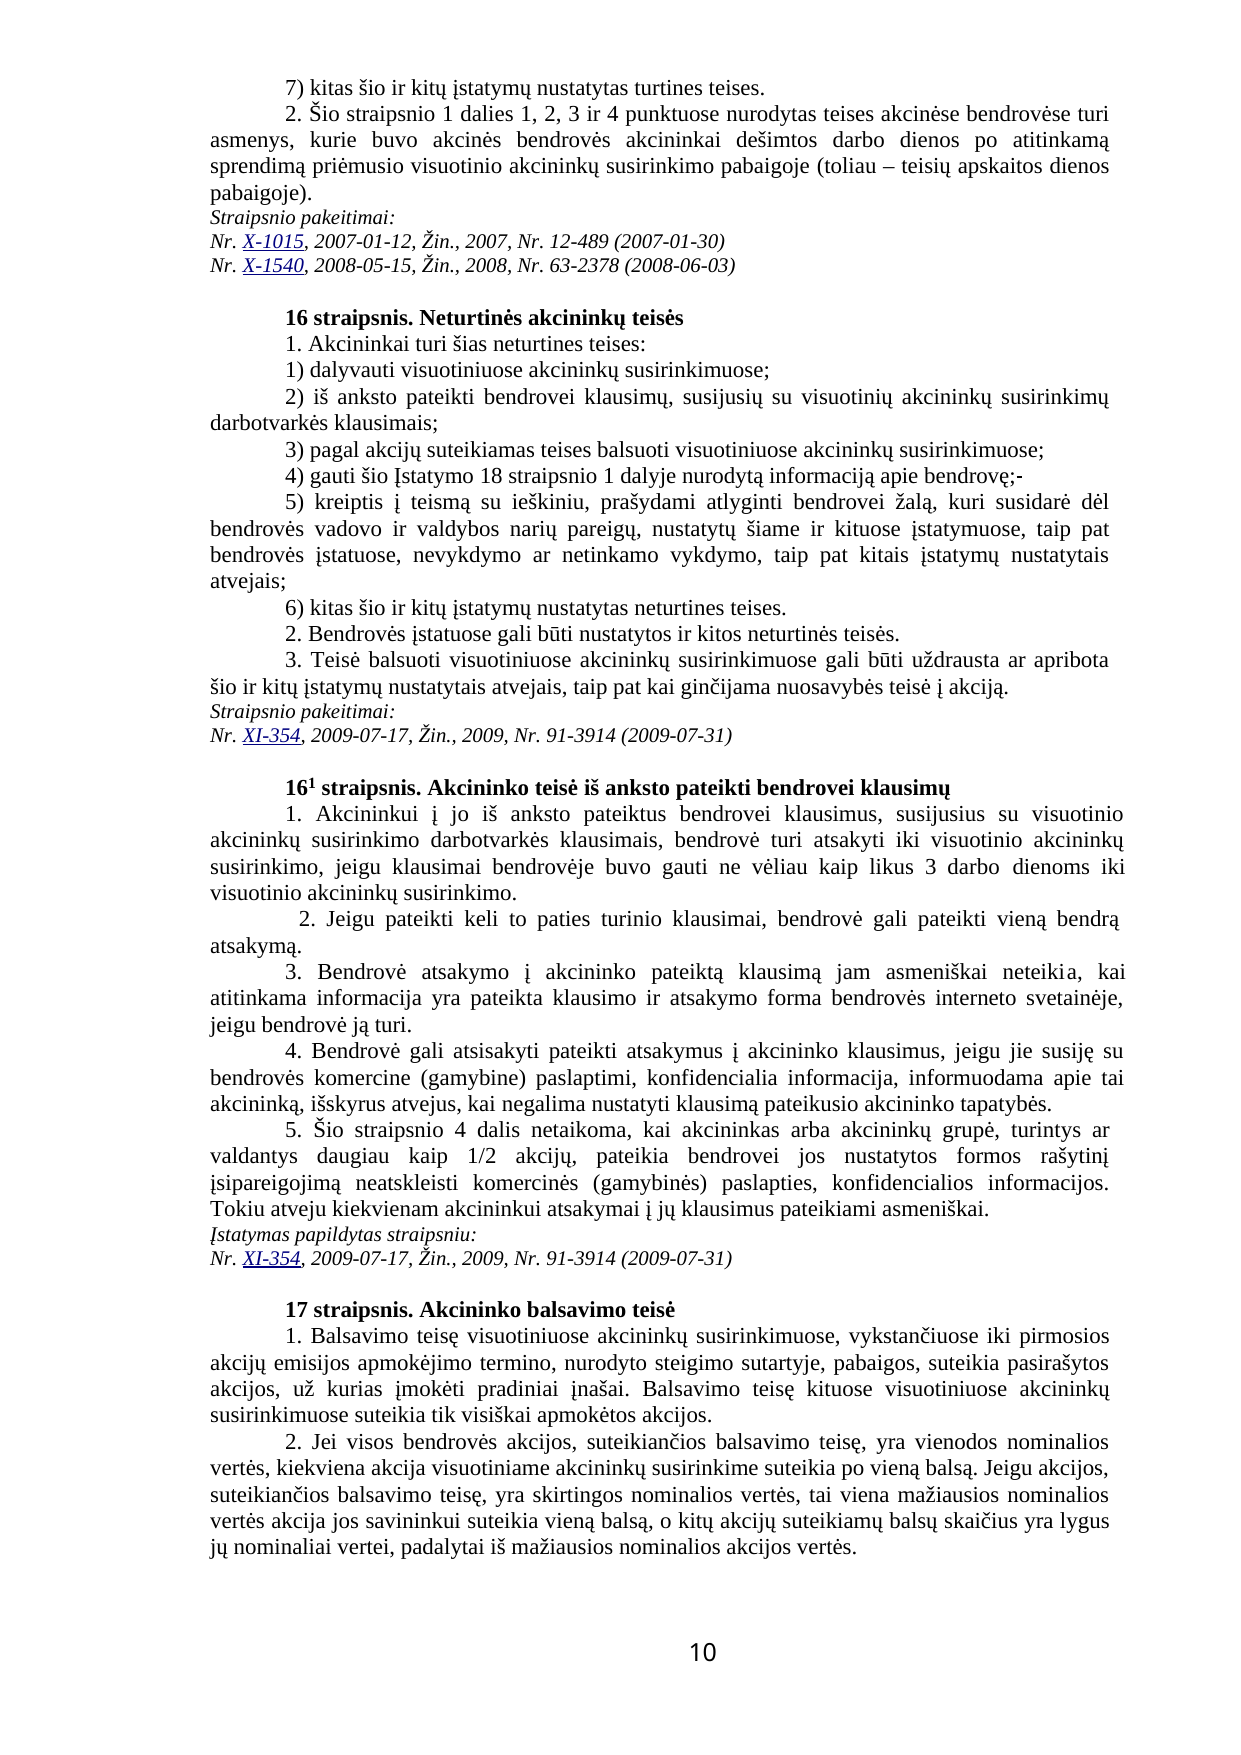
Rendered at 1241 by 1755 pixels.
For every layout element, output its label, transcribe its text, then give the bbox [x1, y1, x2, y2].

text 1. Akcininkui į jo iš anksto pateiktus bendrovei klausimus, susijusius su visuotinio akcininkų susirinkimo darbotvarkės klausimais, bendrovė turi atsakyti iki visuotinio akcininkų susirinkimo, jeigu klausimai bendrovėje buvo gauti ne vėliau kaip likus 3 darbo dienoms iki visuotinio akcininkų susirinkimo. [210, 800, 1126, 905]
text Įstatymas papildytas straipsniu: [210, 1222, 1120, 1246]
text 4) gauti šio Įstatymo 18 straipsnio 1 dalyje nurodytą informaciją apie bendrovę; [210, 462, 1111, 488]
text Nr. X-1015, 2007-01-12, Žin., 2007, Nr. 12-489 (2007-01-30) [210, 229, 1111, 253]
text 2. Bendrovės įstatuose gali būti nustatytos ir kitos neturtinės teisės. [210, 620, 1111, 646]
text 3) pagal akcijų suteikiamas teises balsuoti visuotiniuose akcininkų susirinkimuose; [210, 436, 1111, 462]
text Nr. XI-354, 2009-07-17, Žin., 2009, Nr. 91-3914 (2009-07-31) [210, 1246, 1120, 1270]
text 2) iš anksto pateikti bendrovei klausimų, susijusių su visuotinių akcininkų susirinkimų darbotvarkės klausimais; [210, 383, 1111, 436]
text Straipsnio pakeitimai: [210, 205, 1111, 229]
text 4. Bendrovė gali atsisakyti pateikti atsakymus į akcininko klausimus, jeigu jie susiję su bendrovės komercine (gamybine) paslaptimi, konfidencialia informacija, informuodama apie tai akcininką, išskyrus atvejus, kai negalima nustatyti klausimą pateikusio akcininko tapatybės. [210, 1037, 1126, 1116]
text 2. Jei visos bendrovės akcijos, suteikiančios balsavimo teisę, yra vienodos nominalios vertės, kiekviena akcija visuotiniame akcininkų susirinkime suteikia po vieną balsą. Jeigu akcijos, suteikiančios balsavimo teisę, yra skirtingos nominalios vertės, tai viena mažiausios nominalios vertės akcija jos savininkui suteikia vieną balsą, o kitų akcijų suteikiamų balsų skaičius yra lygus jų nominaliai vertei, padalytai iš mažiausios nominalios akcijos vertės. [210, 1428, 1111, 1560]
text 6) kitas šio ir kitų įstatymų nustatytas neturtines teises. [210, 594, 1111, 620]
text 1. Akcininkai turi šias neturtines teises: [210, 330, 1111, 357]
text 2. Šio straipsnio 1 dalies 1, 2, 3 ir 4 punktuose nurodytas teises akcinėse bendrovėse turi asmenys, kurie buvo akcinės bendrovės akcininkai dešimtos darbo dienos po atitinkamą sprendimą priėmusio visuotinio akcininkų susirinkimo pabaigoje (toliau – teisių apskaitos dienos pabaigoje). [210, 100, 1111, 205]
text 1) dalyvauti visuotiniuose akcininkų susirinkimuose; [210, 357, 1111, 383]
text Nr. XI-354, 2009-07-17, Žin., 2009, Nr. 91-3914 (2009-07-31) [210, 723, 1120, 747]
text 5. Šio straipsnio 4 dalis netaikoma, kai akcininkas arba akcininkų grupė, turintys ar valdantys daugiau kaip 1/2 akcijų, pateikia bendrovei jos nustatytos formos rašytinį įsipareigojimą neatskleisti komercinės (gamybinės) paslapties, konfidencialios informacijos. Tokiu atveju kiekvienam akcininkui atsakymai į jų klausimus pateikiami asmeniškai. [210, 1116, 1111, 1222]
text 17 straipsnis. Akcininko balsavimo teisė [210, 1296, 1111, 1322]
text 1. Balsavimo teisę visuotiniuose akcininkų susirinkimuose, vykstančiuose iki pirmosios akcijų emisijos apmokėjimo termino, nurodyto steigimo sutartyje, pabaigos, suteikia pasirašytos akcijos, už kurias įmokėti pradiniai įnašai. Balsavimo teisę kituose visuotiniuose akcininkų susirinkimuose suteikia tik visiškai apmokėtos akcijos. [210, 1322, 1111, 1428]
text 161 straipsnis. Akcininko teisė iš anksto pateikti bendrovei klausimų [210, 774, 1126, 800]
text 3. Bendrovė atsakymo į akcininko pateiktą klausimą jam asmeniškai neteikia, kai atitinkama informacija yra pateikta klausimo ir atsakymo forma bendrovės interneto svetainėje, jeigu bendrovė ją turi. [210, 958, 1126, 1037]
text 7) kitas šio ir kitų įstatymų nustatytas turtines teises. [210, 73, 1111, 100]
text Straipsnio pakeitimai: [210, 699, 1120, 723]
text Nr. X-1540, 2008-05-15, Žin., 2008, Nr. 63-2378 (2008-06-03) [210, 253, 1111, 277]
text 16 straipsnis. Neturtinės akcininkų teisės [210, 304, 1111, 330]
text 2. Jeigu pateikti keli to paties turinio klausimai, bendrovė gali pateikti vieną bendrą atsakymą. [210, 905, 1120, 958]
text 3. Teisė balsuoti visuotiniuose akcininkų susirinkimuose gali būti uždrausta ar apribota šio ir kitų įstatymų nustatytais atvejais, taip pat kai ginčijama nuosavybės teisė į akciją. [210, 646, 1111, 699]
text 5) kreiptis į teismą su ieškiniu, prašydami atlyginti bendrovei žalą, kuri susidarė dėl bendrovės vadovo ir valdybos narių pareigų, nustatytų šiame ir kituose įstatymuose, taip pat bendrovės įstatuose, nevykdymo ar netinkamo vykdymo, taip pat kitais įstatymų nustatytais atvejais; [210, 488, 1111, 594]
